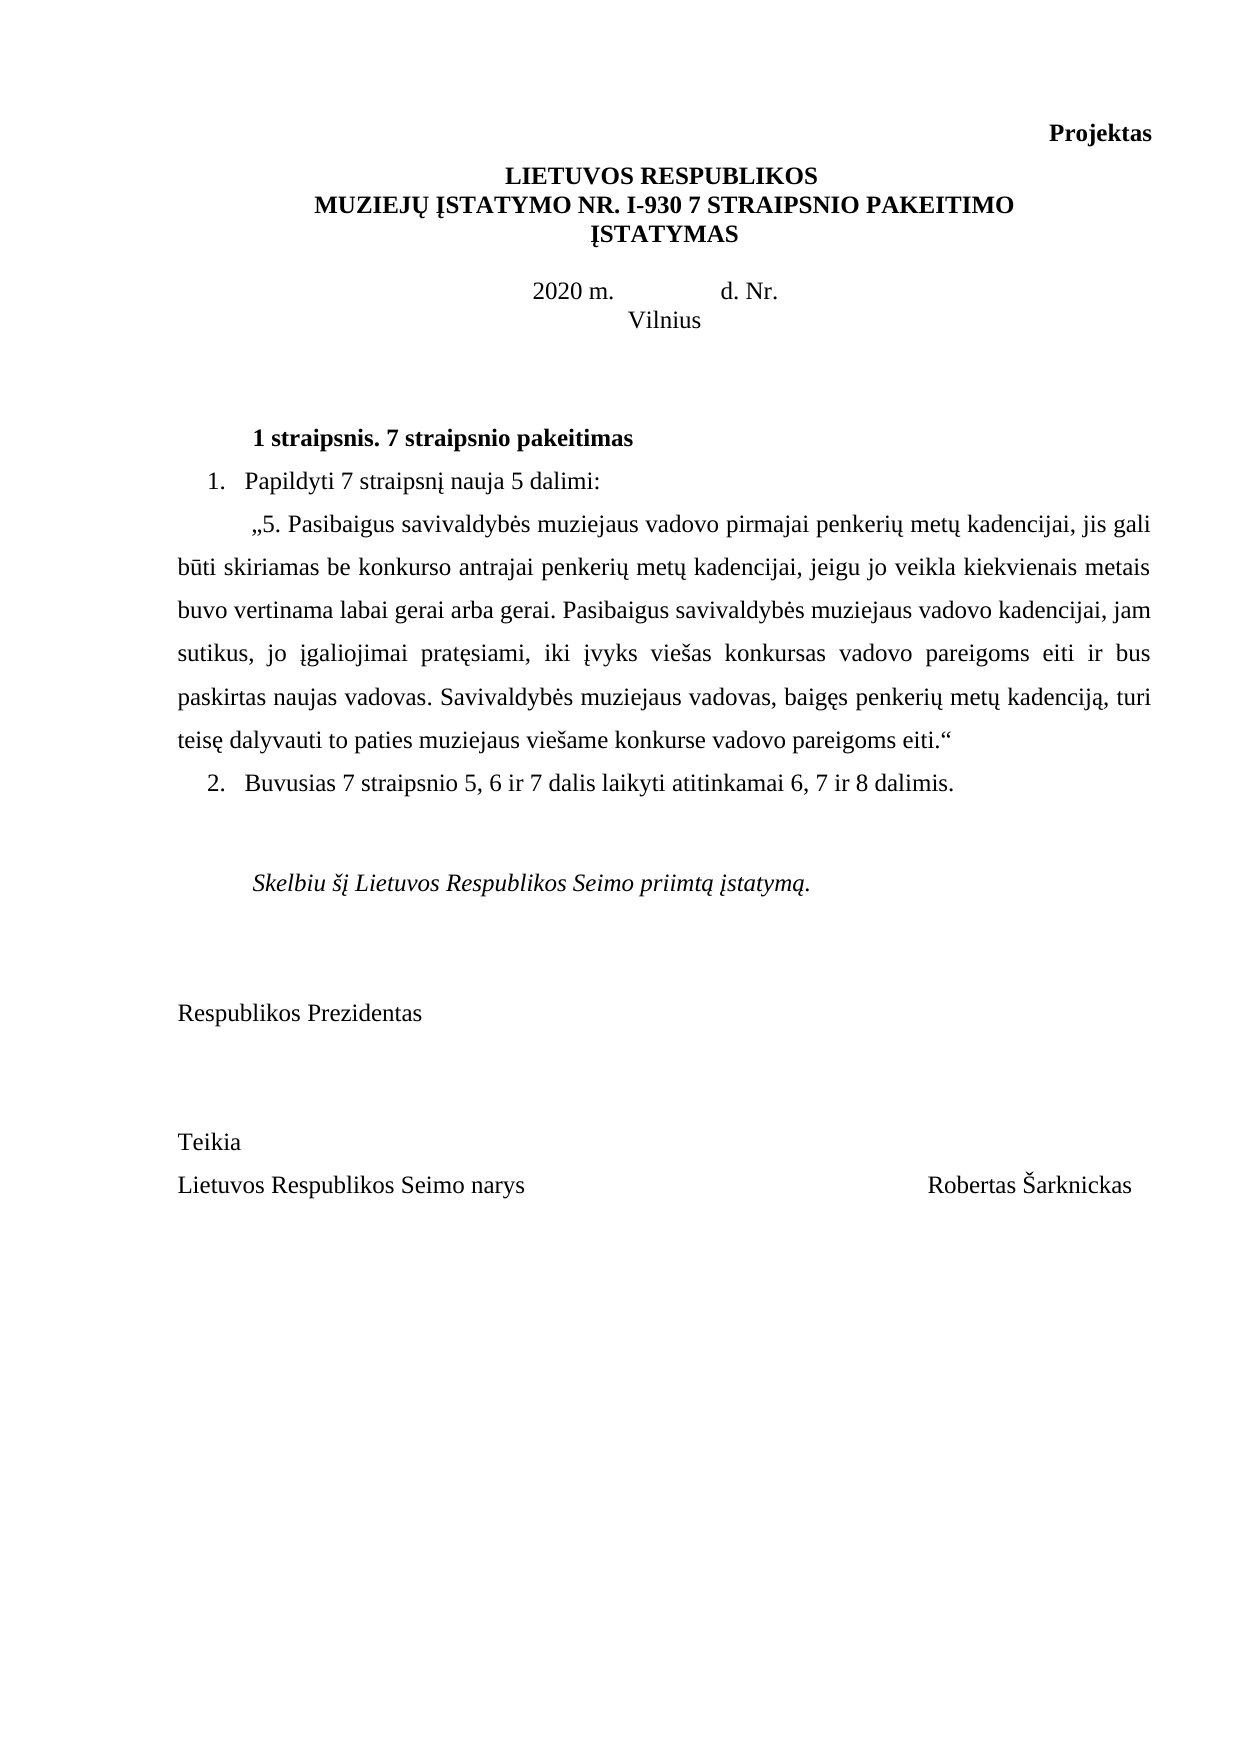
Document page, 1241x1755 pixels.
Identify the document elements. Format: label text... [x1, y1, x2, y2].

text Teikia [177, 1127, 1152, 1156]
text Skelbiu šį Lietuvos Respublikos Seimo priimtą įstatymą. [177, 868, 1152, 897]
text 2. Buvusias 7 straipsnio 5, 6 ir 7 dalis laikyti atitinkamai 6, 7 ir 8 dalimis. [207, 768, 1152, 797]
text 2020 m. d. Nr. [177, 276, 1152, 305]
text Lietuvos Respublikos [177, 161, 1152, 190]
text Projektas [177, 118, 1152, 147]
text 1 straipsnis. 7 straipsnio pakeitimas [177, 423, 1152, 452]
text Lietuvos Respublikos Seimo narys Robertas Šarknickas [177, 1170, 1152, 1199]
text muziejų įstatymO nr. I-930 7 straipsniO pakeitimo [177, 190, 1152, 219]
text ĮSTATYMAS [177, 219, 1152, 247]
text Respublikos Prezidentas [177, 998, 1152, 1027]
text 1. Papildyti 7 straipsnį nauja 5 dalimi: [207, 466, 1152, 495]
text Vilnius [177, 305, 1152, 334]
text „5. Pasibaigus savivaldybės muziejaus vadovo pirmajai penkerių metų kadencijai, jis gali būti skiriamas be konkurso antrajai penkerių metų kadencijai, jeigu jo veikla kiekvienais metais buvo vertinama labai gerai arba gerai. Pasibaigus savivaldybės muziejaus vadovo kadencijai, jam sutikus, jo įgaliojimai pratęsiami, iki įvyks viešas konkursas vadovo pareigoms eiti ir bus paskirtas naujas vadovas. Savivaldybės muziejaus vadovas, baigęs penkerių metų kadenciją, turi teisę dalyvauti to paties muziejaus viešame konkurse vadovo pareigoms eiti.“ [177, 509, 1152, 753]
